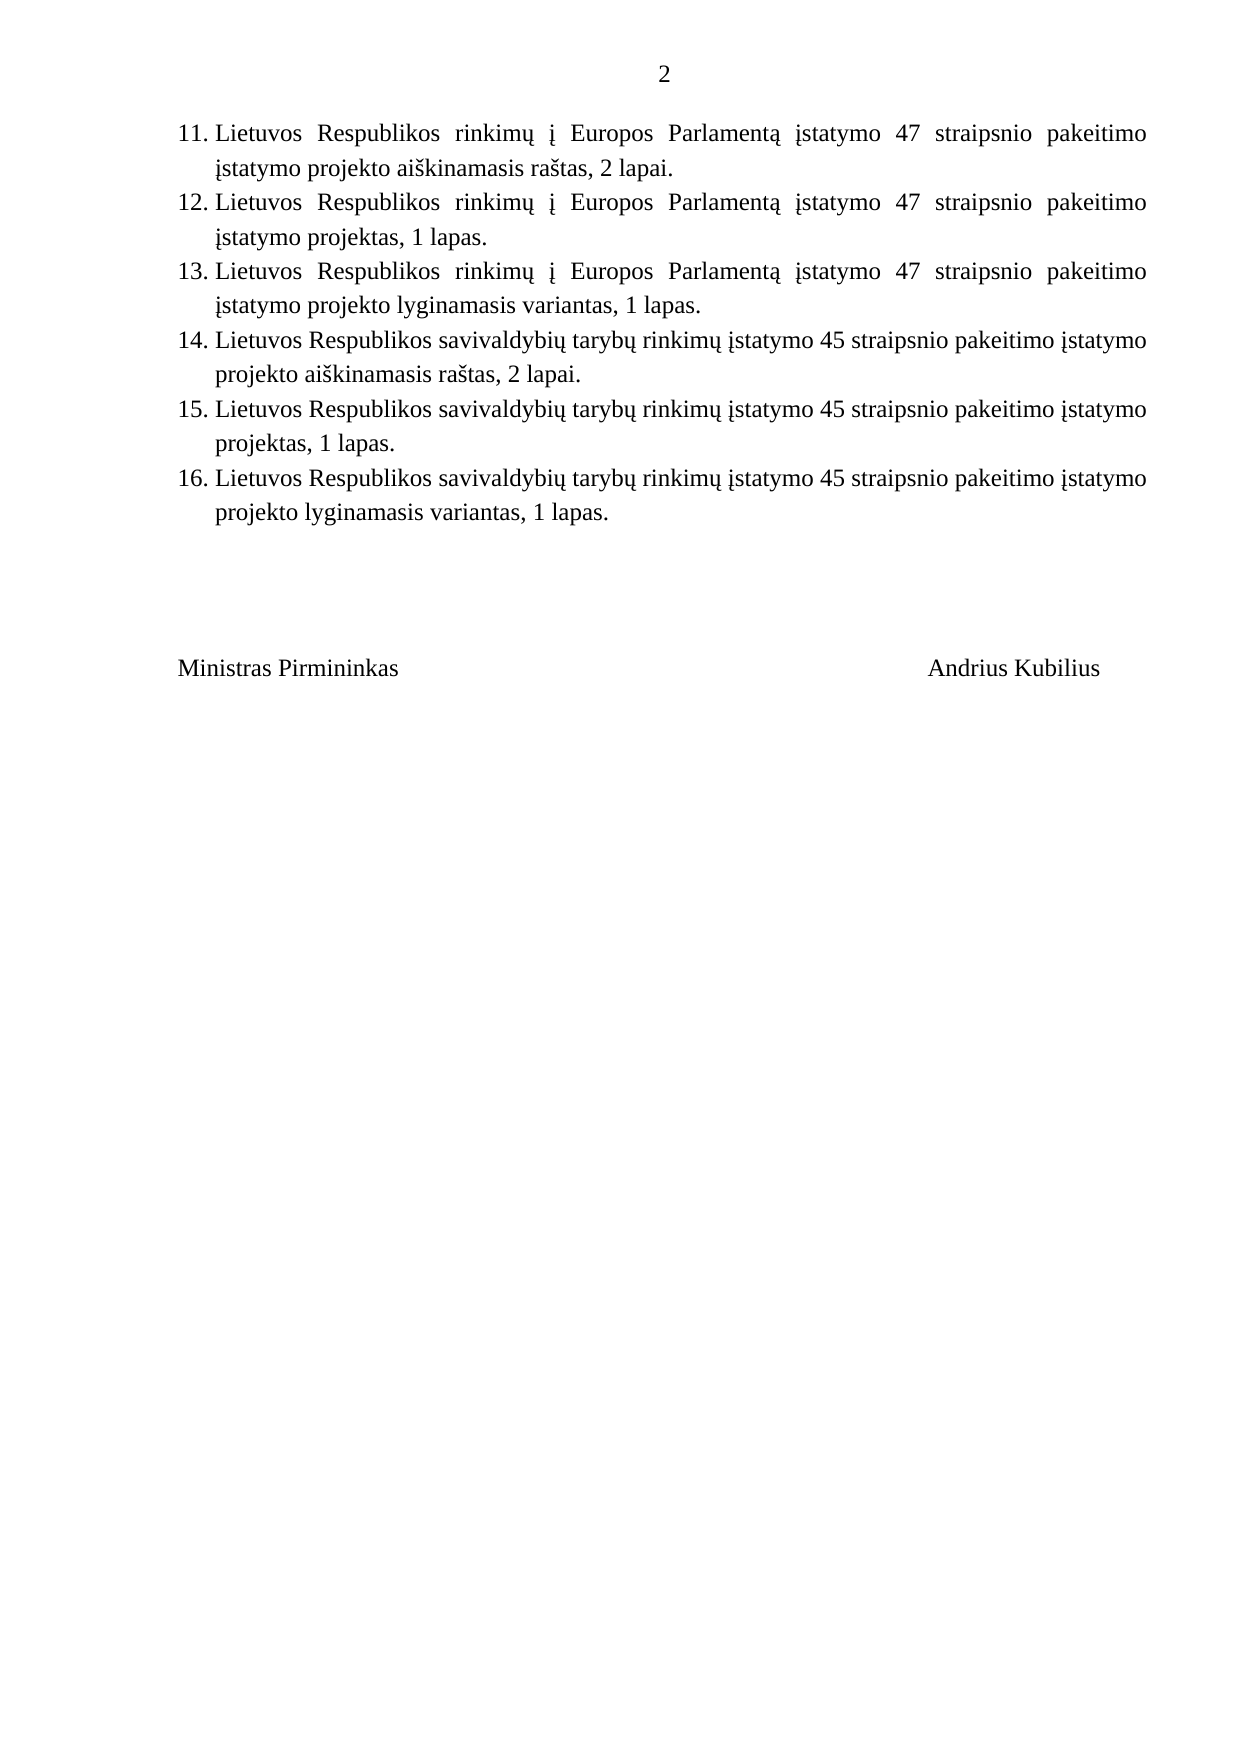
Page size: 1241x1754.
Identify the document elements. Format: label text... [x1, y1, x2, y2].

list Lietuvos Respublikos rinkimų į Europos Parlamentą įstatymo 47 straipsnio pakeitimo įstatymo projekto lyginamasis variantas, 1 lapas. [177, 256, 1147, 319]
list Lietuvos Respublikos rinkimų į Europos Parlamentą įstatymo 47 straipsnio pakeitimo įstatymo projektas, 1 lapas. [177, 187, 1147, 250]
text Ministras Pirmininkas Andrius Kubilius [177, 653, 1152, 681]
list Lietuvos Respublikos savivaldybių tarybų rinkimų įstatymo 45 straipsnio pakeitimo įstatymo projekto aiškinamasis raštas, 2 lapai. [177, 325, 1147, 388]
list Lietuvos Respublikos savivaldybių tarybų rinkimų įstatymo 45 straipsnio pakeitimo įstatymo projekto lyginamasis variantas, 1 lapas. [177, 463, 1147, 526]
list Lietuvos Respublikos savivaldybių tarybų rinkimų įstatymo 45 straipsnio pakeitimo įstatymo projektas, 1 lapas. [177, 394, 1147, 457]
list Lietuvos Respublikos rinkimų į Europos Parlamentą įstatymo 47 straipsnio pakeitimo įstatymo projekto aiškinamasis raštas, 2 lapai. [177, 118, 1147, 181]
